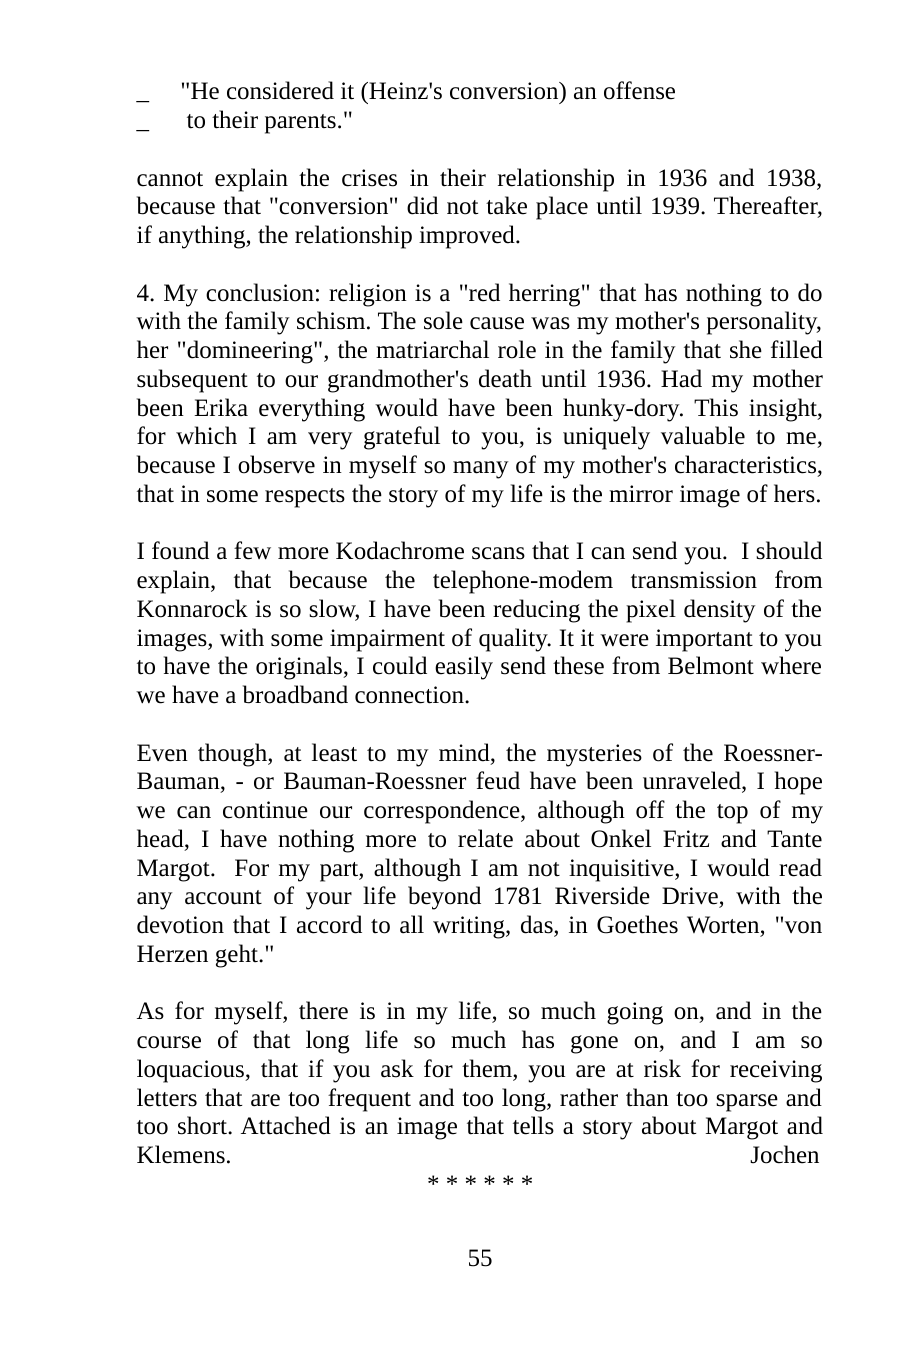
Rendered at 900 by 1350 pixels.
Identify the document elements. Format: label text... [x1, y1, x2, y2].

text Even though, at least to my mind, the mysteries of the Roessner-Bauman, - or Bauman-Roessner feud have been unraveled, I hope we can continue our correspondence, although off the top of my head, I have nothing more to relate about Onkel Fritz and Tante Margot. For my part, although I am not inquisitive, I would read any account of your life beyond 1781 Riverside Drive, with the devotion that I accord to all writing, das, in Goethes Worten, "von Herzen geht." [136, 738, 823, 968]
text cannot explain the crises in their relationship in 1936 and 1938, because that "conversion" did not take place until 1939. Thereafter, if anything, the relationship improved. [136, 163, 823, 249]
text _ "He considered it (Heinz's conversion) an offense [136, 76, 823, 105]
text _ to their parents." [136, 105, 823, 134]
text 4. My conclusion: religion is a "red herring" that has nothing to do with the family schism. The sole cause was my mother's personality, her "domineering", the matriarchal role in the family that she filled subsequent to our grandmother's death until 1936. Had my mother been Erika everything would have been hunky-dory. This insight, for which I am very grateful to you, is uniquely valuable to me, because I observe in myself so many of my mother's characteristics, that in some respects the story of my life is the mirror image of hers. [136, 278, 823, 508]
text * * * * * * [136, 1169, 823, 1198]
text I found a few more Kodachrome scans that I can send you. I should explain, that because the telephone-modem transmission from Konnarock is so slow, I have been reducing the pixel density of the images, with some impairment of quality. It it were important to you to have the originals, I could easily send these from Belmont where we have a broadband connection. [136, 536, 823, 709]
text As for myself, there is in my life, so much going on, and in the course of that long life so much has gone on, and I am so loquacious, that if you ask for them, you are at risk for receiving letters that are too frequent and too long, rather than too sparse and too short. Attached is an image that tells a story about Margot and Klemens. Jochen [136, 996, 823, 1169]
